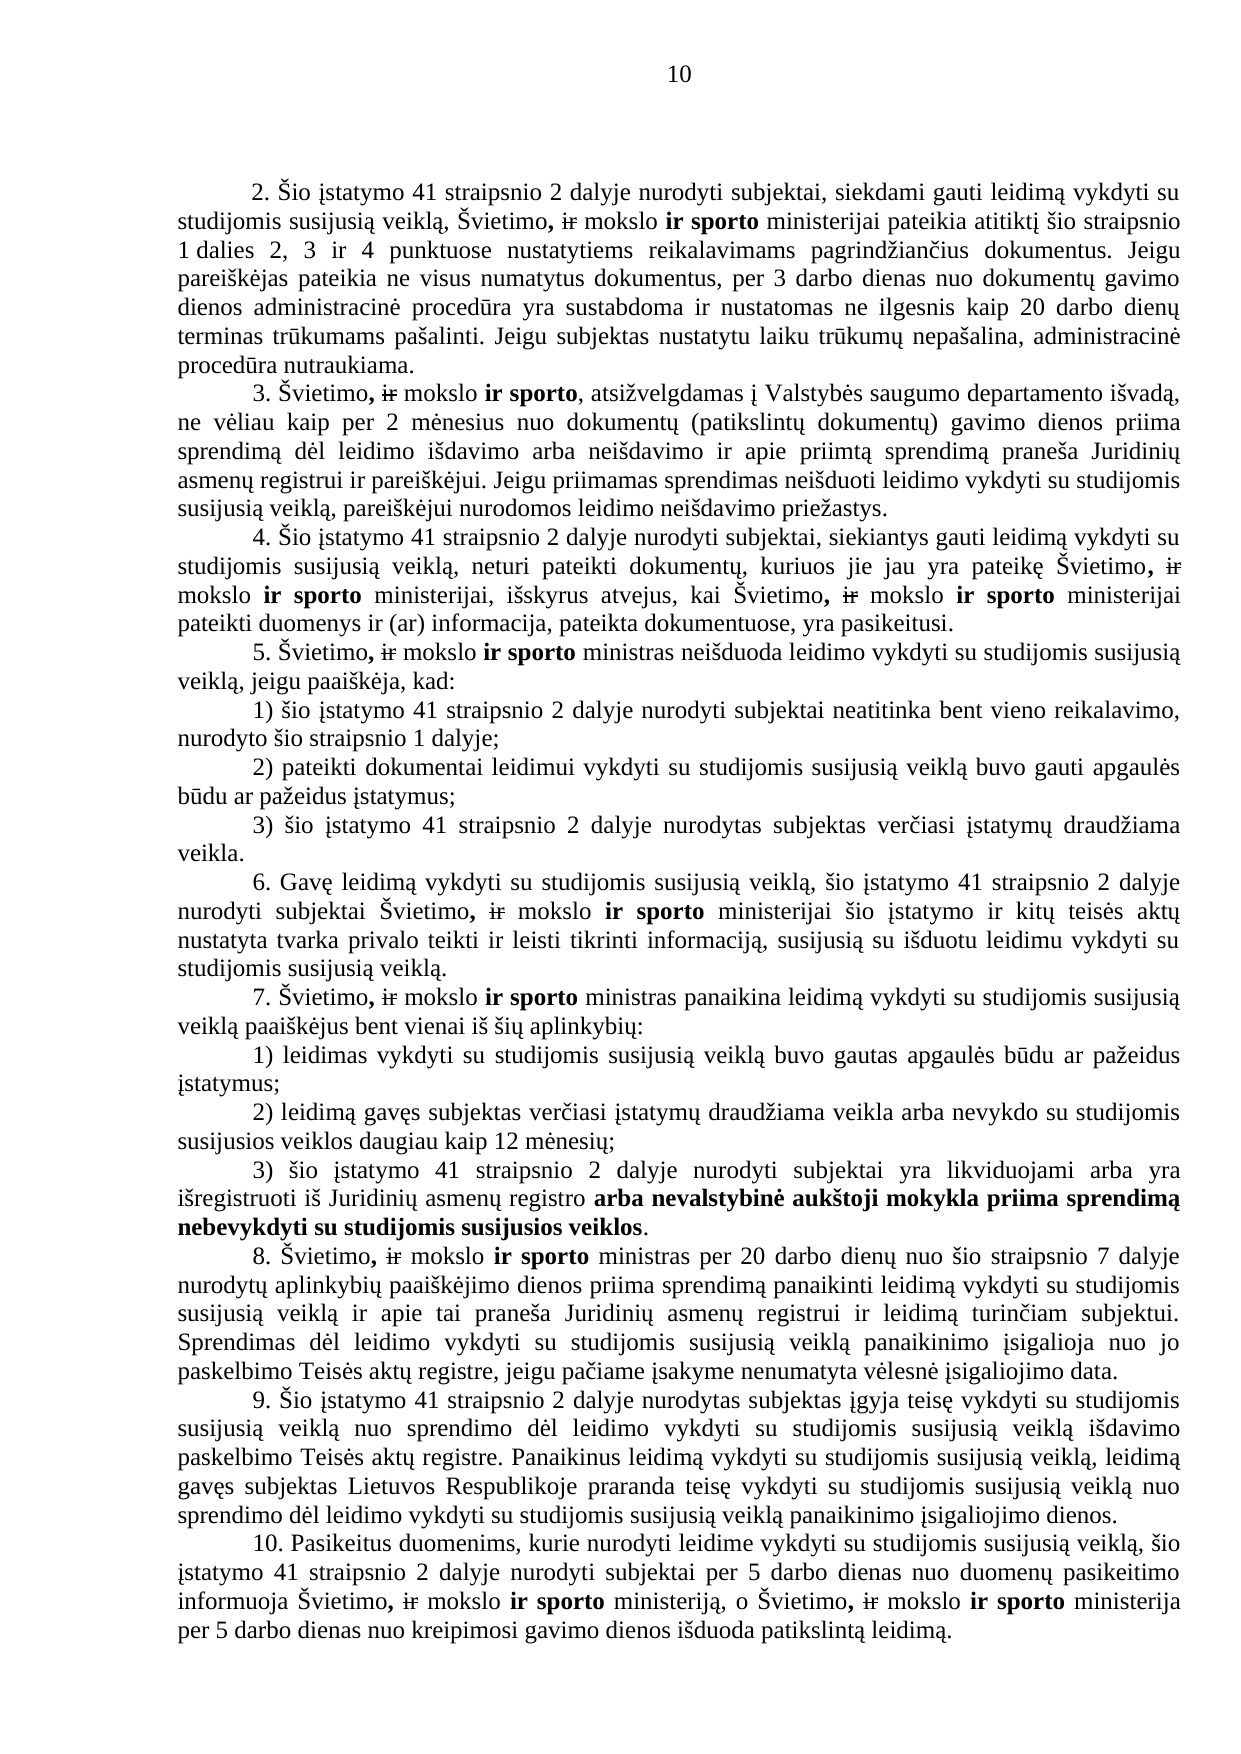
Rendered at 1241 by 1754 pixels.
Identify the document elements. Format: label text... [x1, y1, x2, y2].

text 7. Švietimo, ir mokslo ir sporto ministras panaikina leidimą vykdyti su studijomis susijusią veiklą paaiškėjus bent vienai iš šių aplinkybių: [177, 982, 1181, 1040]
text 2) leidimą gavęs subjektas verčiasi įstatymų draudžiama veikla arba nevykdo su studijomis susijusios veiklos daugiau kaip 12 mėnesių; [177, 1097, 1181, 1155]
text 6. Gavę leidimą vykdyti su studijomis susijusią veiklą, šio įstatymo 41 straipsnio 2 dalyje nurodyti subjektai Švietimo, ir mokslo ir sporto ministerijai šio įstatymo ir kitų teisės aktų nustatyta tvarka privalo teikti ir leisti tikrinti informaciją, susijusią su išduotu leidimu vykdyti su studijomis susijusią veiklą. [177, 867, 1181, 982]
text 5. Švietimo, ir mokslo ir sporto ministras neišduoda leidimo vykdyti su studijomis susijusią veiklą, jeigu paaiškėja, kad: [177, 637, 1181, 695]
text 3) šio įstatymo 41 straipsnio 2 dalyje nurodytas subjektas verčiasi įstatymų draudžiama veikla. [177, 810, 1181, 867]
text 8. Švietimo, ir mokslo ir sporto ministras per 20 darbo dienų nuo šio straipsnio 7 dalyje nurodytų aplinkybių paaiškėjimo dienos priima sprendimą panaikinti leidimą vykdyti su studijomis susijusią veiklą ir apie tai praneša Juridinių asmenų registrui ir leidimą turinčiam subjektui. Sprendimas dėl leidimo vykdyti su studijomis susijusią veiklą panaikinimo įsigalioja nuo jo paskelbimo Teisės aktų registre, jeigu pačiame įsakyme nenumatyta vėlesnė įsigaliojimo data. [177, 1241, 1181, 1385]
text 10. Pasikeitus duomenims, kurie nurodyti leidime vykdyti su studijomis susijusią veiklą, šio įstatymo 41 straipsnio 2 dalyje nurodyti subjektai per 5 darbo dienas nuo duomenų pasikeitimo informuoja Švietimo, ir mokslo ir sporto ministeriją, o Švietimo, ir mokslo ir sporto ministerija per 5 darbo dienas nuo kreipimosi gavimo dienos išduoda patikslintą leidimą. [177, 1528, 1181, 1643]
text 9. Šio įstatymo 41 straipsnio 2 dalyje nurodytas subjektas įgyja teisę vykdyti su studijomis susijusią veiklą nuo sprendimo dėl leidimo vykdyti su studijomis susijusią veiklą išdavimo paskelbimo Teisės aktų registre. Panaikinus leidimą vykdyti su studijomis susijusią veiklą, leidimą gavęs subjektas Lietuvos Respublikoje praranda teisę vykdyti su studijomis susijusią veiklą nuo sprendimo dėl leidimo vykdyti su studijomis susijusią veiklą panaikinimo įsigaliojimo dienos. [177, 1385, 1181, 1528]
text 2. Šio įstatymo 41 straipsnio 2 dalyje nurodyti subjektai, siekdami gauti leidimą vykdyti su studijomis susijusią veiklą, Švietimo, ir mokslo ir sporto ministerijai pateikia atitiktį šio straipsnio 1 dalies 2, 3 ir 4 punktuose nustatytiems reikalavimams pagrindžiančius dokumentus. Jeigu pareiškėjas pateikia ne visus numatytus dokumentus, per 3 darbo dienas nuo dokumentų gavimo dienos administracinė procedūra yra sustabdoma ir nustatomas ne ilgesnis kaip 20 darbo dienų terminas trūkumams pašalinti. Jeigu subjektas nustatytu laiku trūkumų nepašalina, administracinė procedūra nutraukiama. [177, 177, 1181, 378]
text 2) pateikti dokumentai leidimui vykdyti su studijomis susijusią veiklą buvo gauti apgaulės būdu ar pažeidus įstatymus; [177, 752, 1181, 810]
text 4. Šio įstatymo 41 straipsnio 2 dalyje nurodyti subjektai, siekiantys gauti leidimą vykdyti su studijomis susijusią veiklą, neturi pateikti dokumentų, kuriuos jie jau yra pateikę Švietimo, ir mokslo ir sporto ministerijai, išskyrus atvejus, kai Švietimo, ir mokslo ir sporto ministerijai pateikti duomenys ir (ar) informacija, pateikta dokumentuose, yra pasikeitusi. [177, 522, 1181, 637]
text 3) šio įstatymo 41 straipsnio 2 dalyje nurodyti subjektai yra likviduojami arba yra išregistruoti iš Juridinių asmenų registro arba nevalstybinė aukštoji mokykla priima sprendimą nebevykdyti su studijomis susijusios veiklos. [177, 1155, 1181, 1241]
text 1) šio įstatymo 41 straipsnio 2 dalyje nurodyti subjektai neatitinka bent vieno reikalavimo, nurodyto šio straipsnio 1 dalyje; [177, 695, 1181, 752]
text 1) leidimas vykdyti su studijomis susijusią veiklą buvo gautas apgaulės būdu ar pažeidus įstatymus; [177, 1040, 1181, 1097]
text 3. Švietimo, ir mokslo ir sporto, atsižvelgdamas į Valstybės saugumo departamento išvadą, ne vėliau kaip per 2 mėnesius nuo dokumentų (patikslintų dokumentų) gavimo dienos priima sprendimą dėl leidimo išdavimo arba neišdavimo ir apie priimtą sprendimą praneša Juridinių asmenų registrui ir pareiškėjui. Jeigu priimamas sprendimas neišduoti leidimo vykdyti su studijomis susijusią veiklą, pareiškėjui nurodomos leidimo neišdavimo priežastys. [177, 378, 1181, 522]
